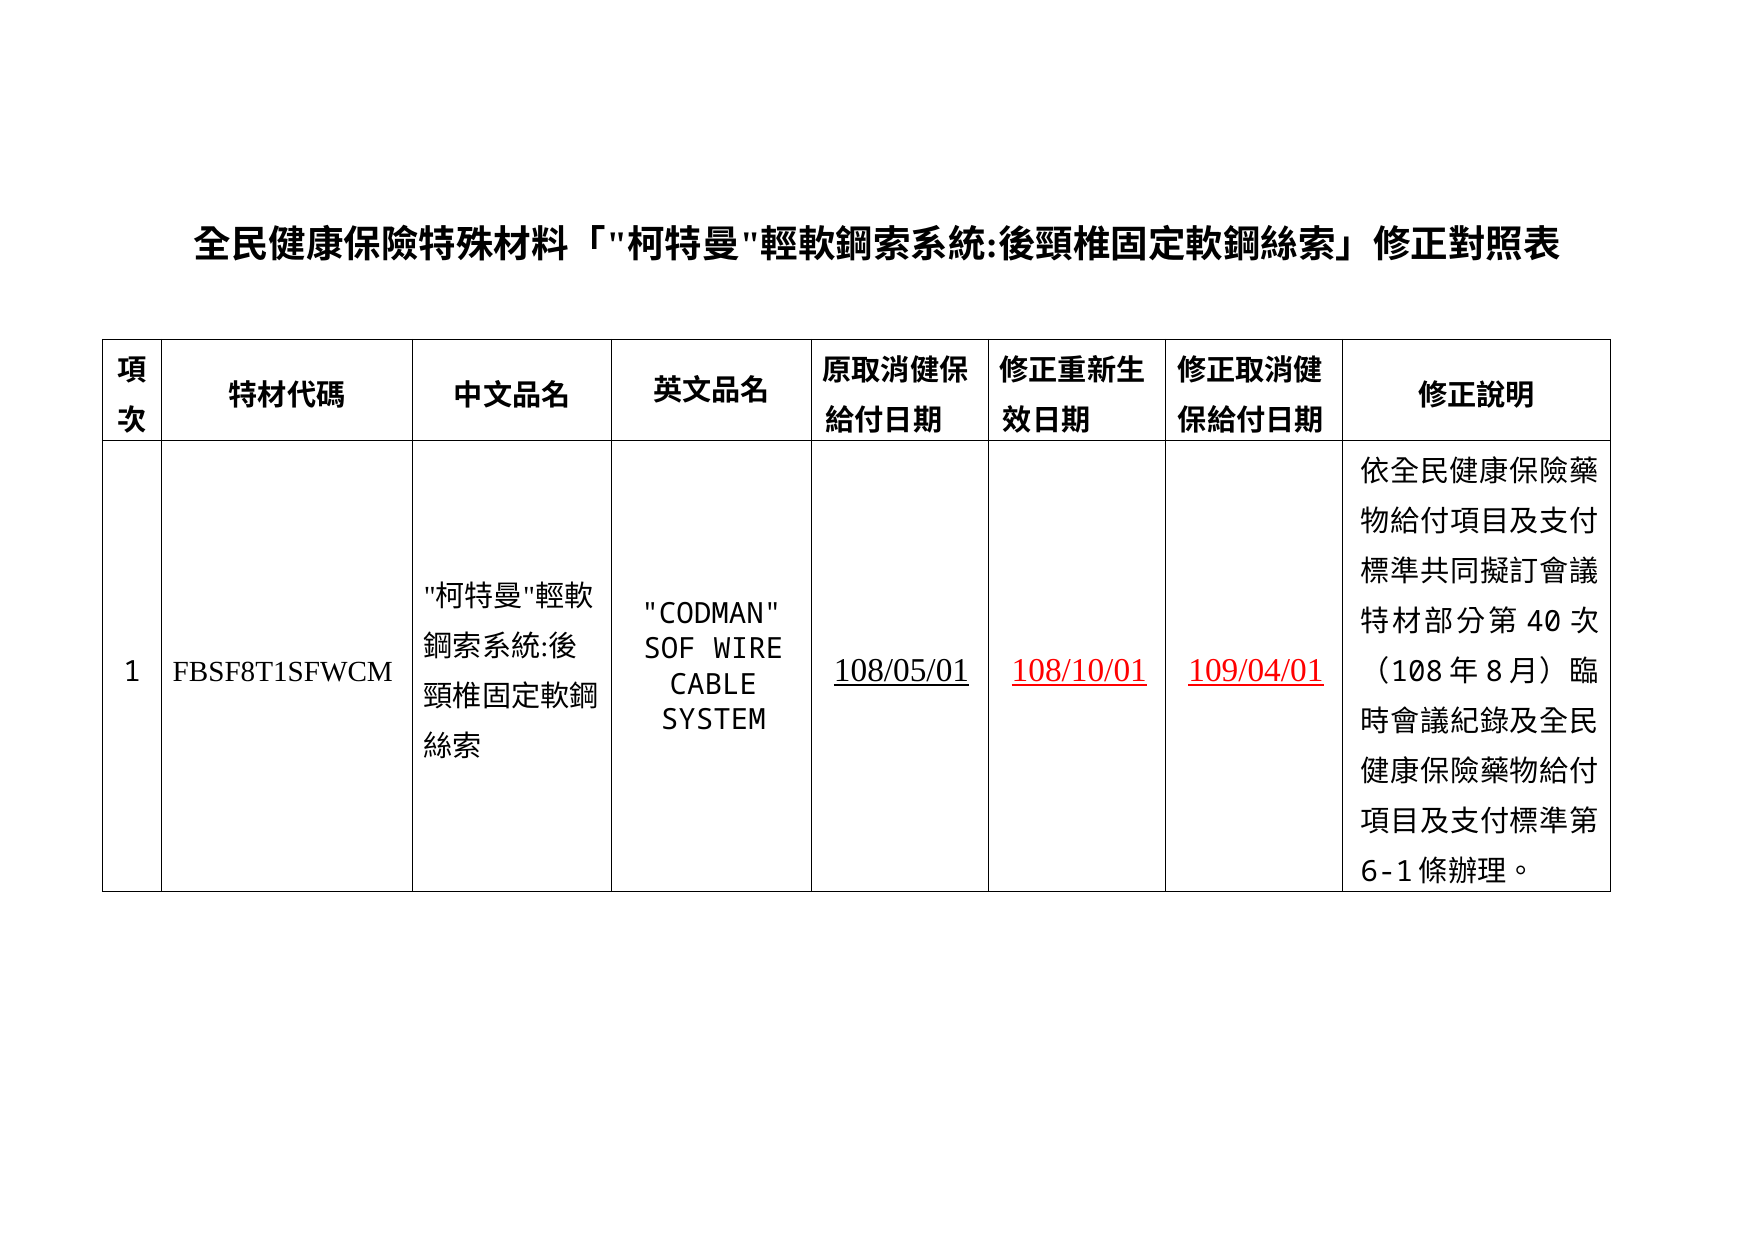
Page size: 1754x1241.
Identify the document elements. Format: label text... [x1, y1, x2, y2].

table_header 中文品名 [413, 340, 611, 440]
table_header 項 次 [103, 340, 161, 440]
table_cell "CODMAN" SOF WIRE CABLE SYSTEM [612, 441, 811, 891]
table_cell 1 [103, 441, 161, 891]
table_cell 109/04/01 [1166, 441, 1342, 891]
table_header 修正取消健保給付日期 [1166, 340, 1342, 440]
table_cell 108/10/01 [989, 441, 1165, 891]
table_cell 依全民健康保險藥物給付項目及支付標準共同擬訂會議特材部分第40次（108年8月）臨時會議紀錄及全民健康保險藥物給付項目及支付標準第6-1條辦理。 [1343, 441, 1610, 891]
table_header 修正重新生效日期 [989, 340, 1165, 440]
table_cell "柯特曼"輕軟鋼索系統:後頸椎固定軟鋼絲索 [413, 441, 611, 891]
table_cell 108/05/01 [812, 441, 988, 891]
table_cell FBSF8T1SFWCM [162, 441, 412, 891]
table_header 特材代碼 [162, 340, 412, 440]
text 全民健康保險特殊材料「"柯特曼"輕軟鋼索系統:後頸椎固定軟鋼絲索」修正對照表 [150, 214, 1604, 268]
table_header 原取消健保給付日期 [812, 340, 988, 440]
table_header 修正說明 [1343, 340, 1610, 440]
table_header 英文品名 [612, 340, 811, 440]
